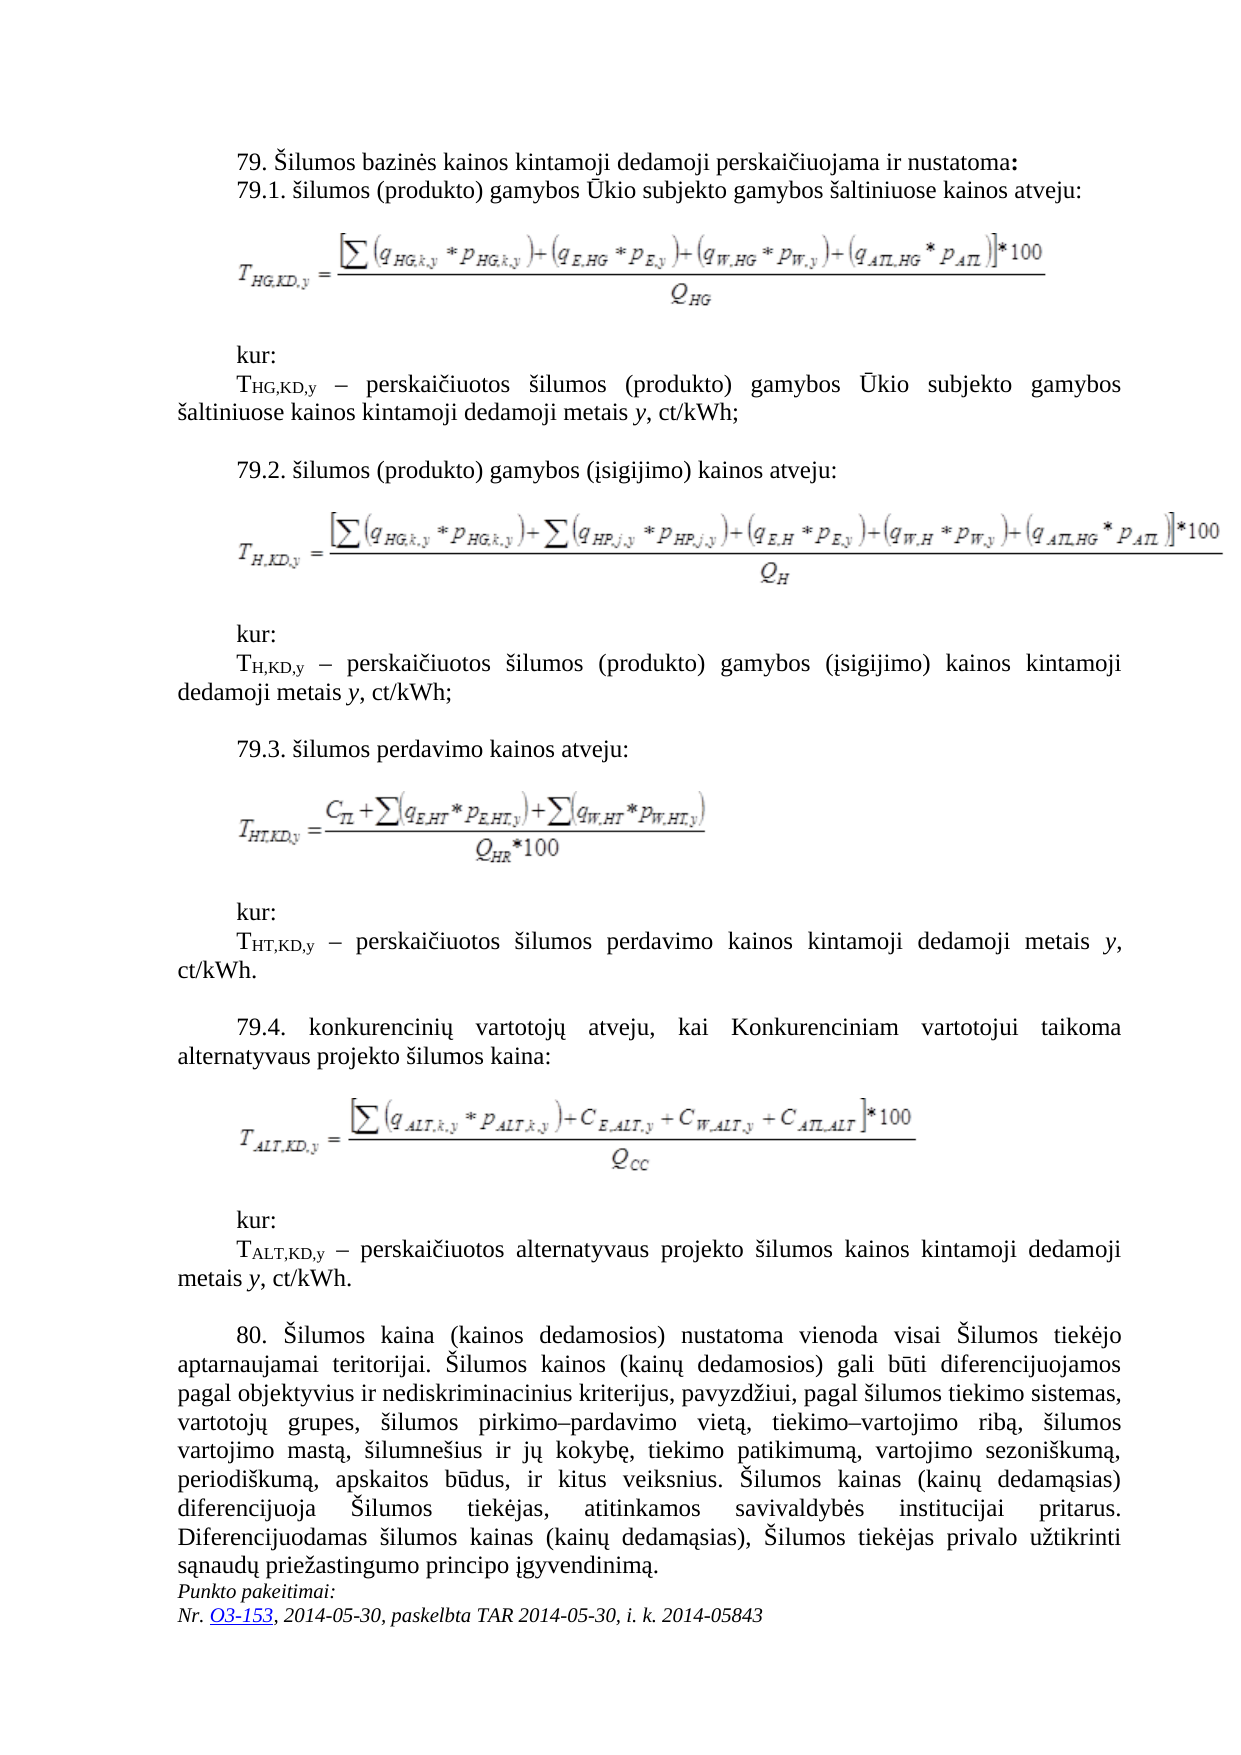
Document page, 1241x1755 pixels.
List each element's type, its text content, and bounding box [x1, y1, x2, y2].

text Nr. O3-153, 2014-05-30, paskelbta TAR 2014-05-30, i. k. 2014-05843 [177, 1603, 1122, 1627]
text 79.3. šilumos perdavimo kainos atveju: [177, 734, 1122, 763]
text kur: [177, 1205, 1122, 1234]
text TALT,KD,y – perskaičiuotos alternatyvaus projekto šilumos kainos kintamoji dedamoji metais y, ct/kWh. [177, 1234, 1122, 1292]
text Punkto pakeitimai: [177, 1579, 1122, 1603]
text 79.1. šilumos (produkto) gamybos Ūkio subjekto gamybos šaltiniuose kainos atveju: [177, 176, 1122, 204]
text kur: [177, 340, 1122, 369]
text kur: [177, 619, 1122, 648]
text 79. Šilumos bazinės kainos kintamoji dedamoji perskaičiuojama ir nustatoma: [177, 147, 1122, 176]
text TH,KD,y – perskaičiuotos šilumos (produkto) gamybos (įsigijimo) kainos kintamoji dedamoji metais y, ct/kWh; [177, 648, 1122, 706]
text 80. Šilumos kaina (kainos dedamosios) nustatoma vienoda visai Šilumos tiekėjo aptarnaujamai teritorijai. Šilumos kainos (kainų dedamosios) gali būti diferencijuojamos pagal objektyvius ir nediskriminacinius kriterijus, pavyzdžiui, pagal šilumos tiekimo sistemas, vartotojų grupes, šilumos pirkimo–pardavimo vietą, tiekimo–vartojimo ribą, šilumos vartojimo mastą, šilumnešius ir jų kokybę, tiekimo patikimumą, vartojimo sezoniškumą, periodiškumą, apskaitos būdus, ir kitus veiksnius. Šilumos kainas (kainų dedamąsias) diferencijuoja Šilumos tiekėjas, atitinkamos savivaldybės institucijai pritarus. Diferencijuodamas šilumos kainas (kainų dedamąsias), Šilumos tiekėjas privalo užtikrinti sąnaudų priežastingumo principo įgyvendinimą. [177, 1320, 1122, 1579]
text THT,KD,y – perskaičiuotos šilumos perdavimo kainos kintamoji dedamoji metais y, ct/kWh. [177, 926, 1122, 983]
text 79.4. konkurencinių vartotojų atveju, kai Konkurenciniam vartotojui taikoma alternatyvaus projekto šilumos kaina: [177, 1012, 1122, 1070]
text kur: [177, 897, 1122, 926]
text THG,KD,y – perskaičiuotos šilumos (produkto) gamybos Ūkio subjekto gamybos šaltiniuose kainos kintamoji dedamoji metais y, ct/kWh; [177, 369, 1122, 426]
text 79.2. šilumos (produkto) gamybos (įsigijimo) kainos atveju: [177, 455, 1122, 484]
